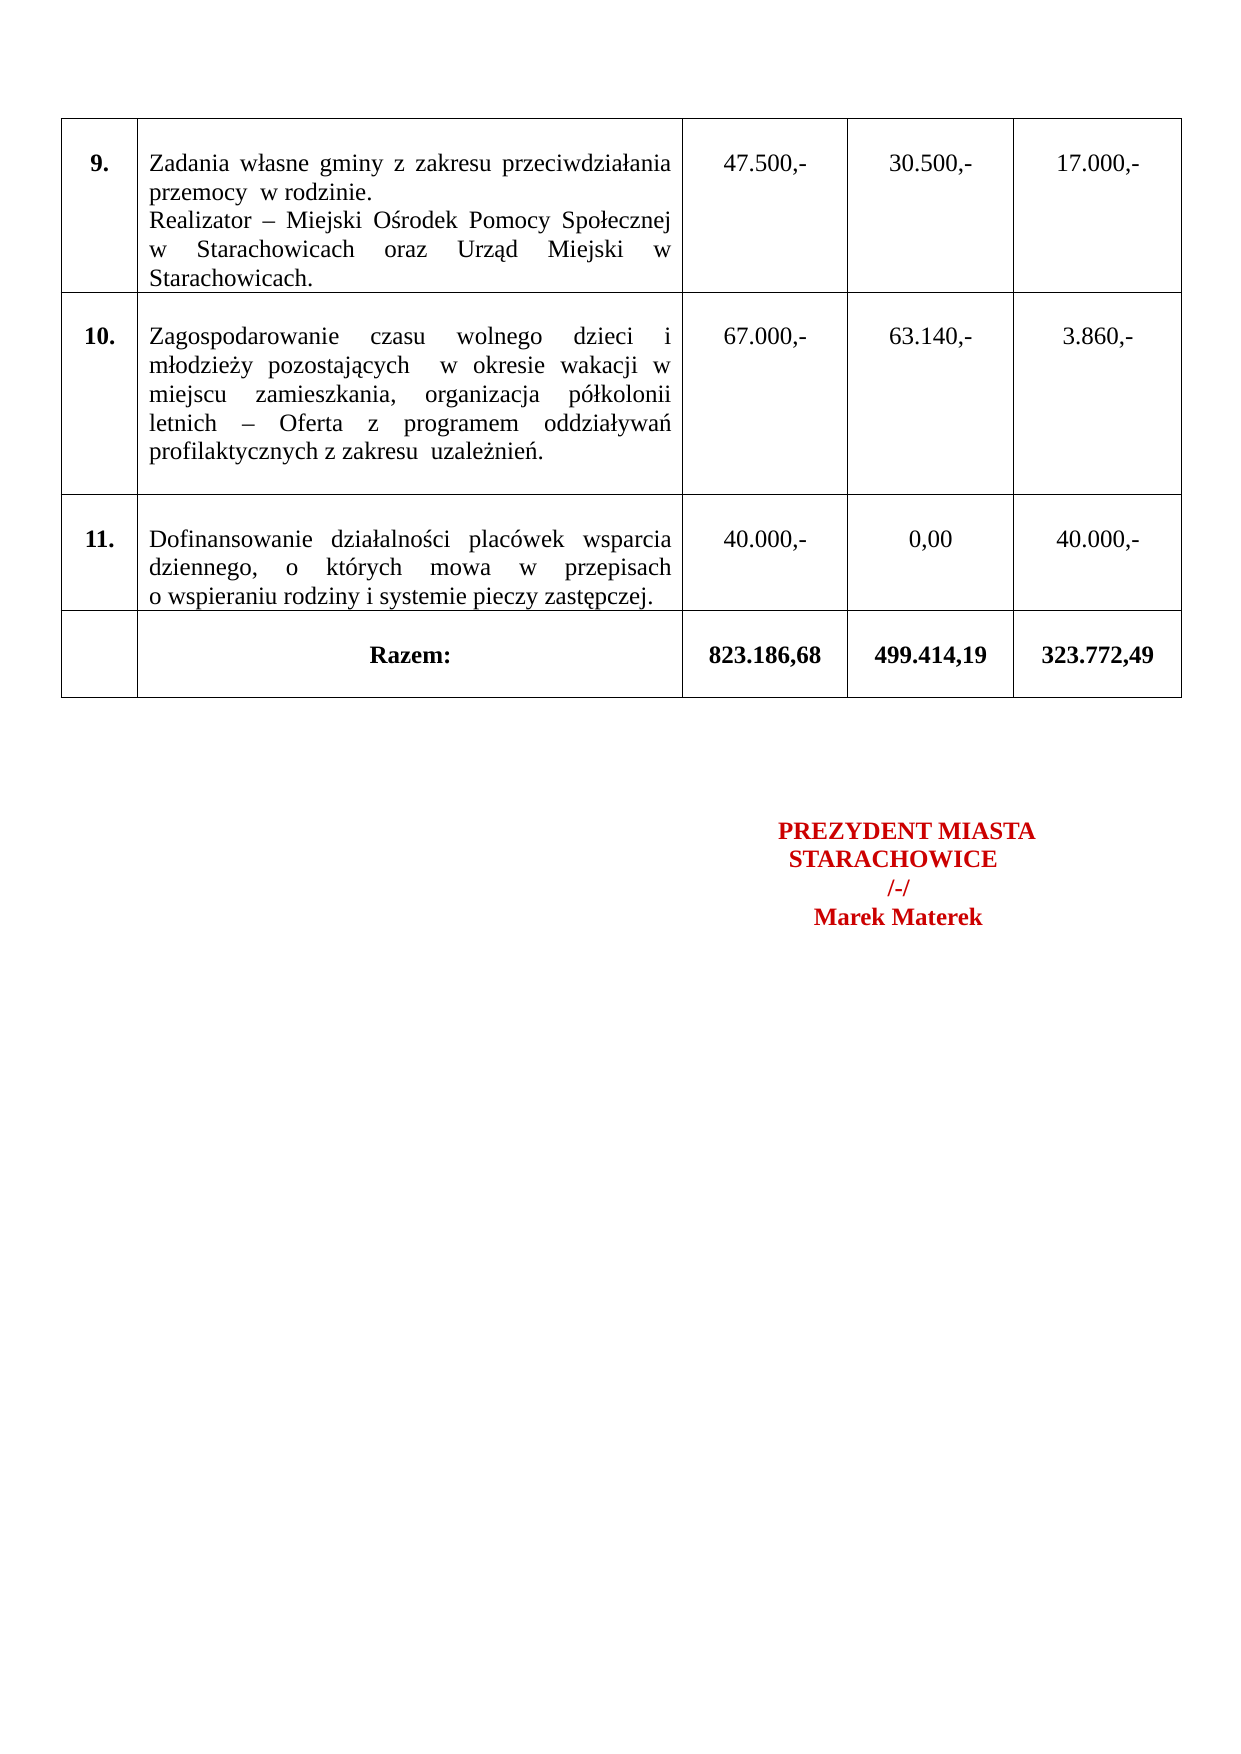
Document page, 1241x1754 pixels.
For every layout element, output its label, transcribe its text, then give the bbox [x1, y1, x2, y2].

text PREZYDENT MIASTA [59, 816, 1181, 844]
table_cell 63.140,- [848, 293, 1013, 494]
table_cell 823.186,68 [683, 611, 847, 697]
table_cell 40.000,- [683, 495, 847, 610]
table_cell 47.500,- [683, 119, 847, 292]
table_cell Zagospodarowanie czasu wolnego dzieci i młodzieży pozostających w okresie wakacji w miejscu zamieszkania, organizacja półkolonii letnich – Oferta z programem oddziaływań profilaktycznych z zakresu uzależnień. [138, 293, 682, 494]
table_cell 40.000,- [1014, 495, 1181, 610]
table_cell Razem: [138, 611, 682, 697]
table_cell Zadania własne gminy z zakresu przeciwdziałania przemocy w rodzinie. Realizator – Miejski Ośrodek Pomocy Społecznej w Starachowicach oraz Urząd Miejski w Starachowicach. [138, 119, 682, 292]
text STARACHOWICE [59, 844, 1181, 873]
table_cell 11. [62, 495, 137, 610]
table_cell 30.500,- [848, 119, 1013, 292]
table_cell 0,00 [848, 495, 1013, 610]
table_cell 67.000,- [683, 293, 847, 494]
table_cell 499.414,19 [848, 611, 1013, 697]
table_cell Dofinansowanie działalności placówek wsparcia dziennego, o których mowa w przepisach o wspieraniu rodziny i systemie pieczy zastępczej. [138, 495, 682, 610]
text Marek Materek [59, 902, 1181, 931]
table_cell 3.860,- [1014, 293, 1181, 494]
table_cell 323.772,49 [1014, 611, 1181, 697]
text /-/ [59, 873, 1181, 902]
table_cell [62, 611, 137, 697]
table_cell 10. [62, 293, 137, 494]
table_cell 9. [62, 119, 137, 292]
table_cell 17.000,- [1014, 119, 1181, 292]
